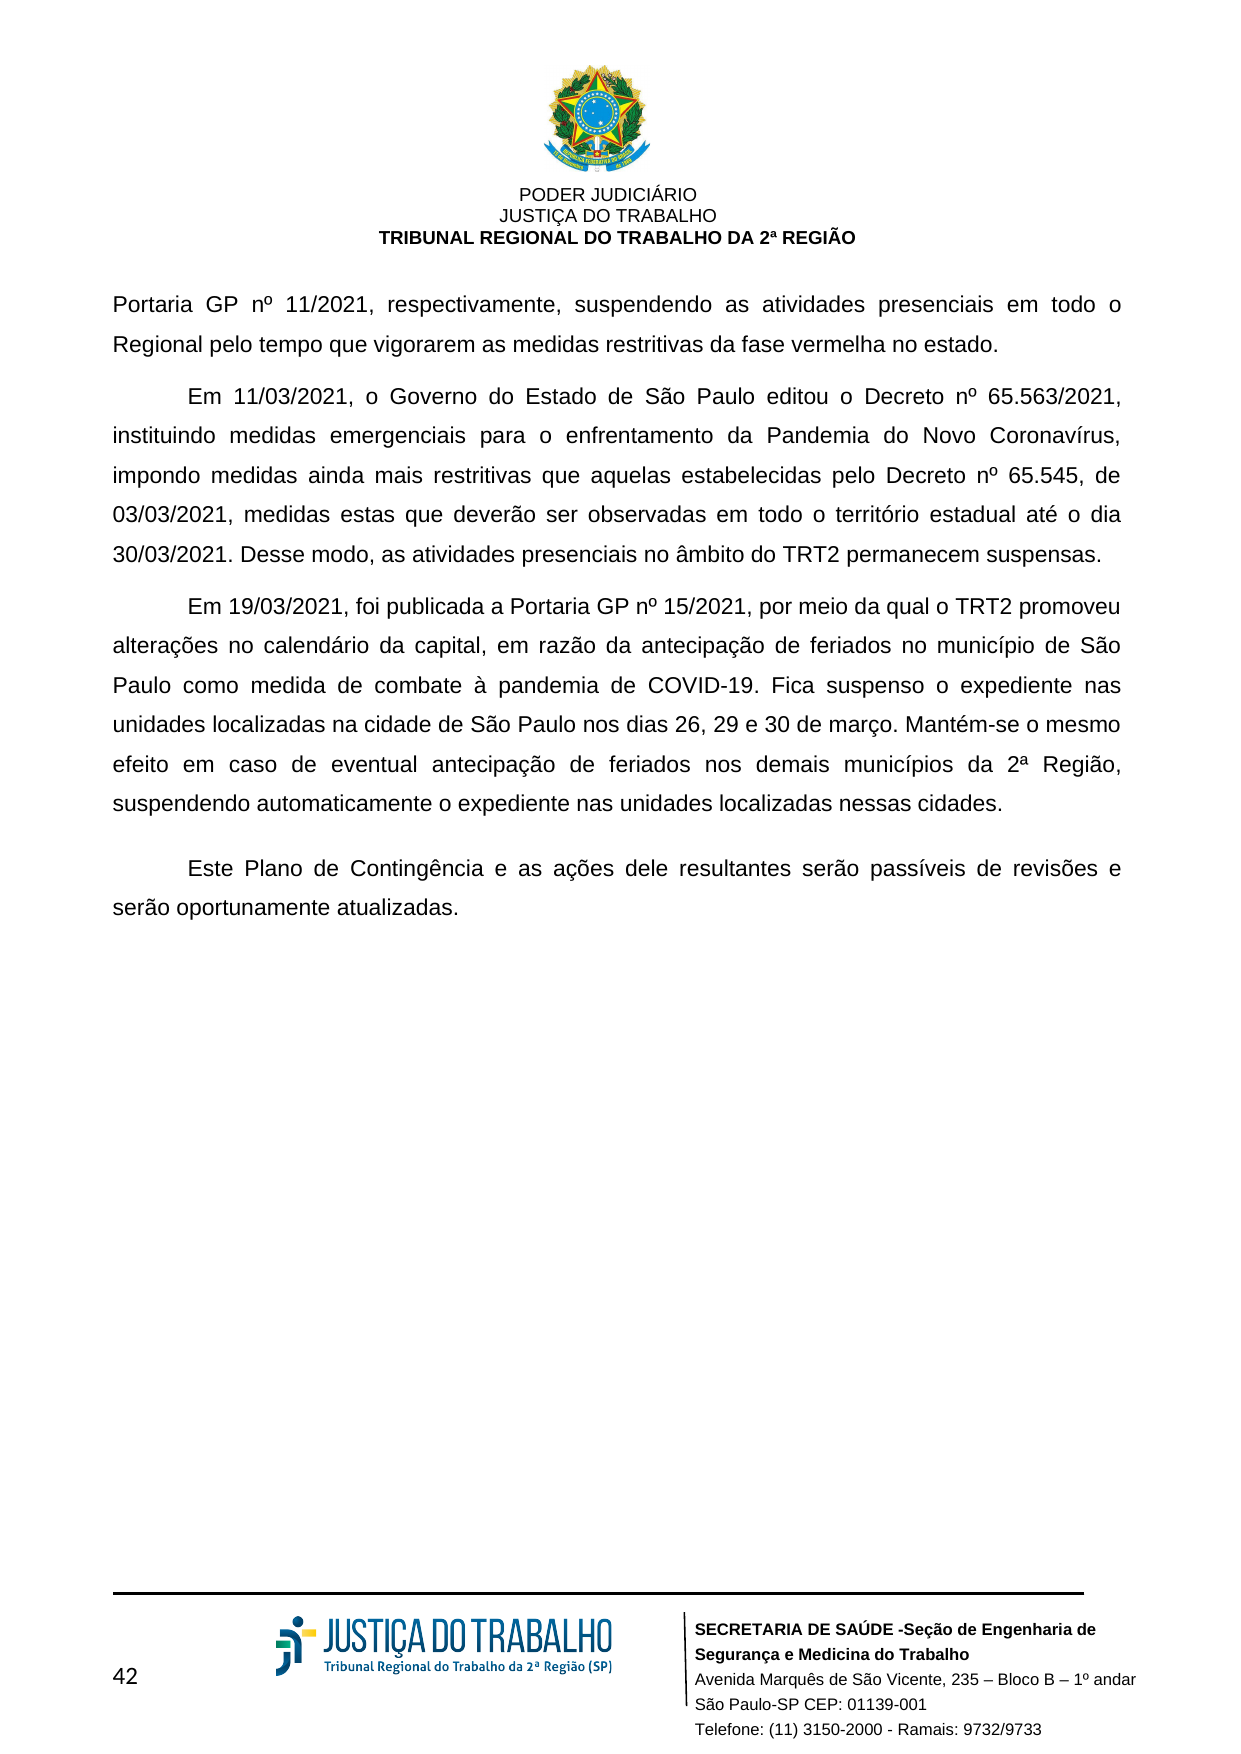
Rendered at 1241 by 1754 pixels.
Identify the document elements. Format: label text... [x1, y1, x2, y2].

text Em 19/03/2021, foi publicada a Portaria GP nº 15/2021, por meio da qual o TRT2 promoveu alterações no calendário da capital, em razão da antecipação de feriados no município de São Paulo como medida de combate à pandemia de COVID-19. Fica suspenso o expediente nas unidades localizadas na cidade de São Paulo nos dias 26, 29 e 30 de março. Mantém-se o mesmo efeito em caso de eventual antecipação de feriados nos demais municípios da 2ª Região, suspendendo automaticamente o expediente nas unidades localizadas nessas cidades. [112, 593, 1122, 816]
picture [543, 65, 650, 172]
picture [276, 1616, 612, 1676]
text Em 11/03/2021, o Governo do Estado de São Paulo editou o Decreto nº 65.563/2021, instituindo medidas emergenciais para o enfrentamento da Pandemia do Novo Coronavírus, impondo medidas ainda mais restritivas que aquelas estabelecidas pelo Decreto nº 65.545, de 03/03/2021, medidas estas que deverão ser observadas em todo o território estadual até o dia 30/03/2021. Desse modo, as atividades presenciais no âmbito do TRT2 permanecem suspensas. [112, 383, 1122, 567]
text Este Plano de Contingência e as ações dele resultantes serão passíveis de revisões e serão oportunamente atualizadas. [112, 854, 1122, 920]
text Portaria GP nº 11/2021, respectivamente, suspendendo as atividades presenciais em todo o Regional pelo tempo que vigorarem as medidas restritivas da fase vermelha no estado. [112, 291, 1122, 357]
